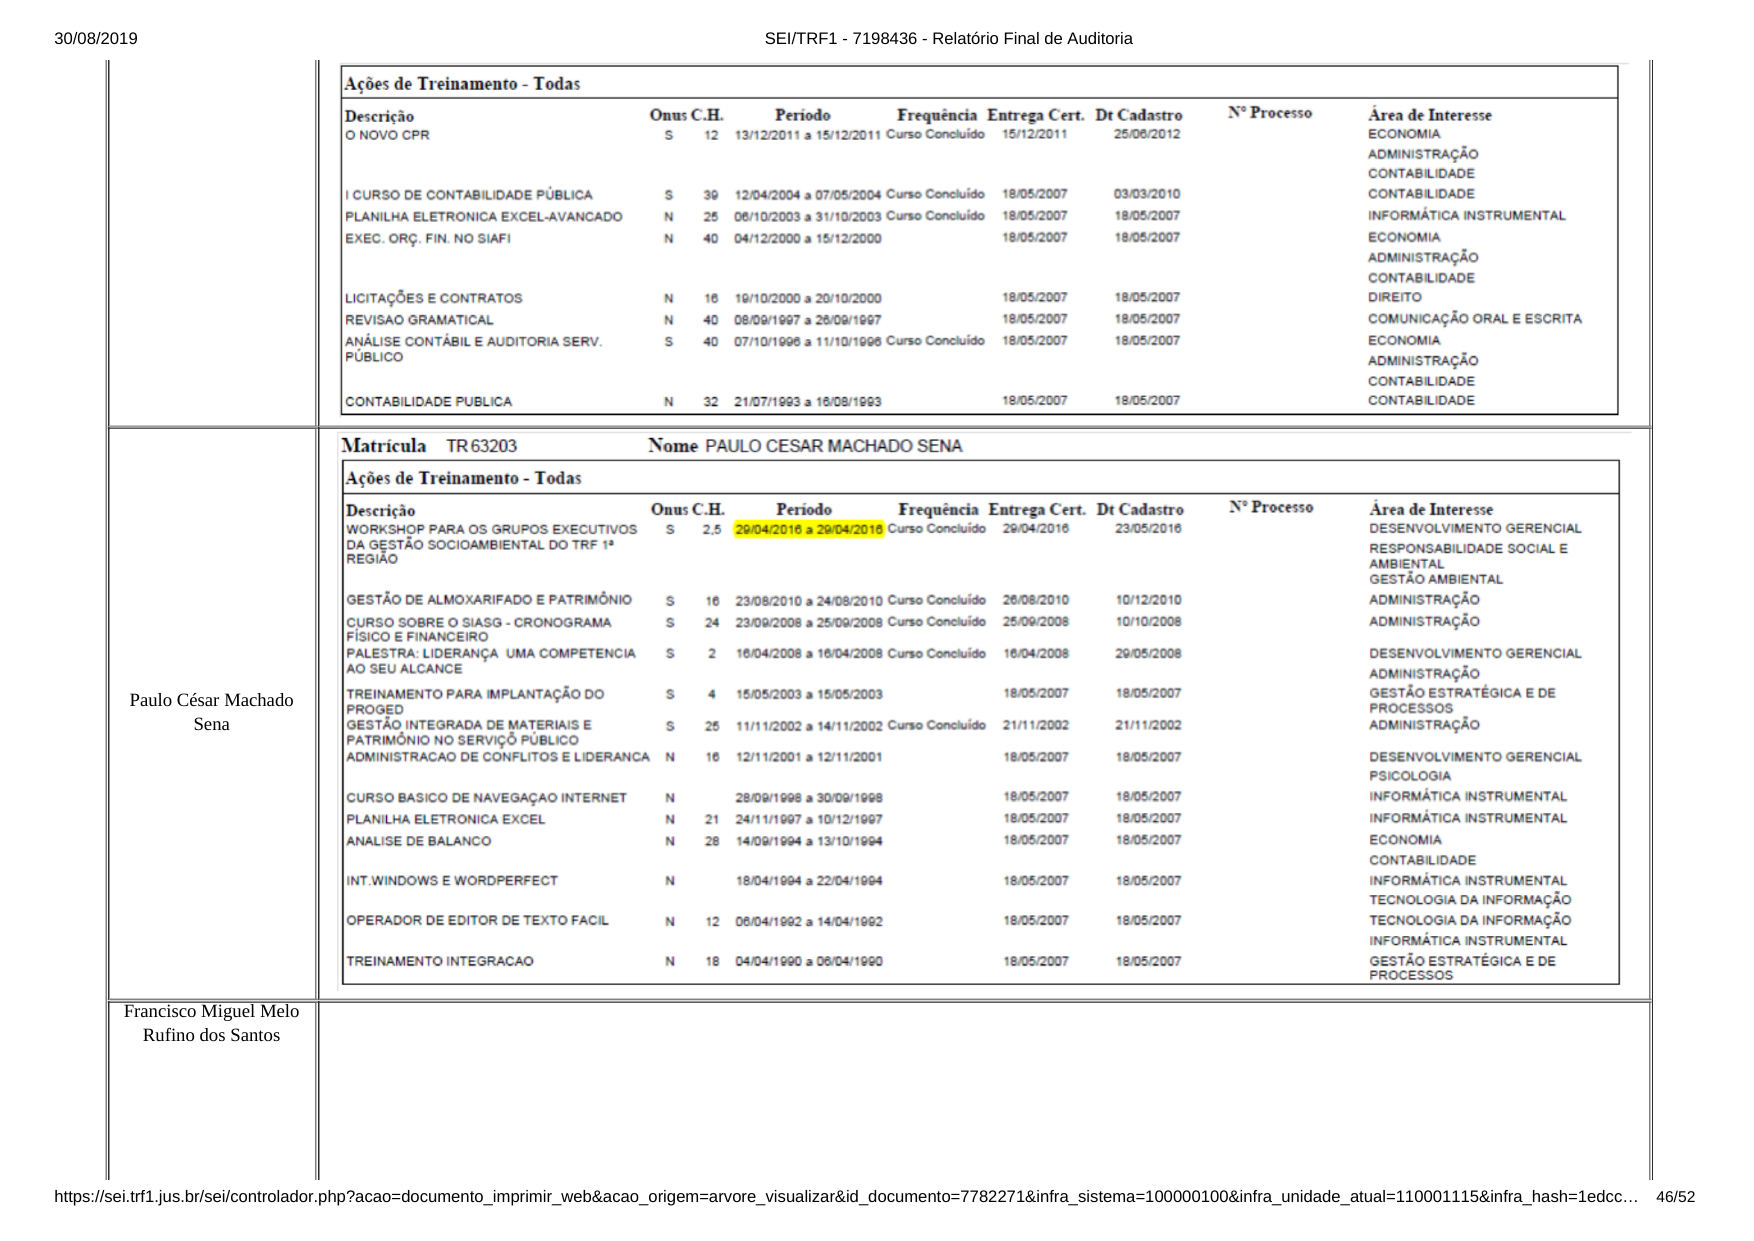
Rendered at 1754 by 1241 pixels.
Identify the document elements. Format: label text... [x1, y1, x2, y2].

text Paulo César Machado [54, 688, 103, 710]
text Sena [54, 713, 103, 734]
text https://sei.trf1.jus.br/sei/controlador.php?acao=documento_imprimir_web&acao_origem=arvore_visualizar&id_documento=7782271&infra_sistema=100000100&infra_unidade_atual=110001115&infra_hash=1edcc… 46/52 [54, 1187, 1700, 1206]
text 30/08/2019 SEI/TRF1 - 7198436 - Relatório Final de Auditoria [54, 29, 1700, 48]
picture [103, 60, 1655, 1180]
text Rufino dos Santos [54, 1024, 103, 1046]
text Francisco Miguel Melo [54, 999, 103, 1021]
